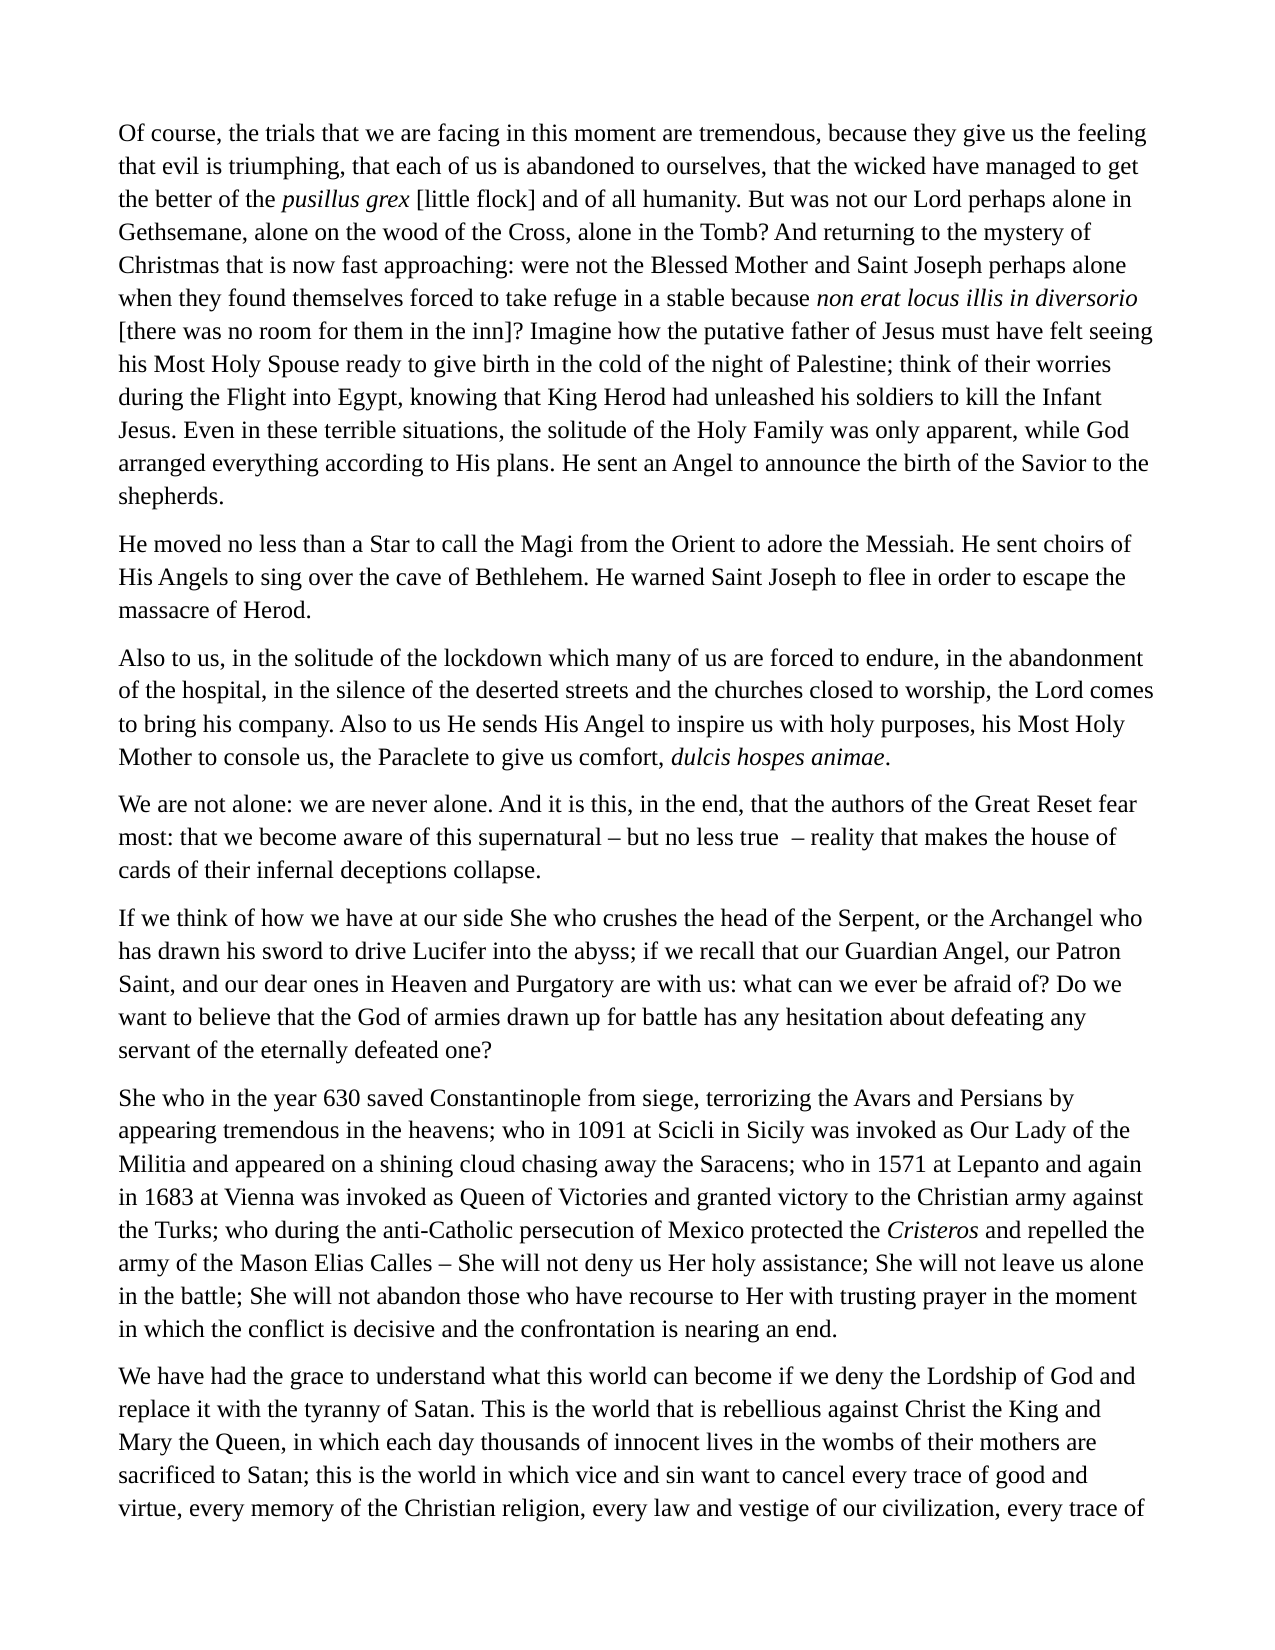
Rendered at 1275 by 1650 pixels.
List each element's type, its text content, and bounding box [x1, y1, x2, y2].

text We have had the grace to understand what this world can become if we deny the Lordship of God and replace it with the tyranny of Satan. This is the world that is rebellious against Christ the King and Mary the Queen, in which each day thousands of innocent lives in the wombs of their mothers are sacrificed to Satan; this is the world in which vice and sin want to cancel every trace of good and virtue, every memory of the Christian religion, every law and vestige of our civilization, every trace of [118, 1361, 1157, 1522]
text We are not alone: we are never alone. And it is this, in the end, that the authors of the Great Reset fear most: that we become aware of this supernatural – but no less true – reality that makes the house of cards of their infernal deceptions collapse. [118, 789, 1157, 884]
text If we think of how we have at our side She who crushes the head of the Serpent, or the Archangel who has drawn his sword to drive Lucifer into the abyss; if we recall that our Guardian Angel, our Patron Saint, and our dear ones in Heaven and Purgatory are with us: what can we ever be afraid of? Do we want to believe that the God of armies drawn up for battle has any hesitation about defeating any servant of the eternally defeated one? [118, 903, 1157, 1064]
text Of course, the trials that we are facing in this moment are tremendous, because they give us the feeling that evil is triumphing, that each of us is abandoned to ourselves, that the wicked have managed to get the better of the pusillus grex [little flock] and of all humanity. But was not our Lord perhaps alone in Gethsemane, alone on the wood of the Cross, alone in the Tomb? And returning to the mystery of Christmas that is now fast approaching: were not the Blessed Mother and Saint Joseph perhaps alone when they found themselves forced to take refuge in a stable because non erat locus illis in diversorio [there was no room for them in the inn]? Imagine how the putative father of Jesus must have felt seeing his Most Holy Spouse ready to give birth in the cold of the night of Palestine; think of their worries during the Flight into Egypt, knowing that King Herod had unleashed his soldiers to kill the Infant Jesus. Even in these terrible situations, the solitude of the Holy Family was only apparent, while God arranged everything according to His plans. He sent an Angel to announce the birth of the Savior to the shepherds. [118, 118, 1157, 510]
text Also to us, in the solitude of the lockdown which many of us are forced to endure, in the abandonment of the hospital, in the silence of the deserted streets and the churches closed to worship, the Lord comes to bring his company. Also to us He sends His Angel to inspire us with holy purposes, his Most Holy Mother to console us, the Paraclete to give us comfort, dulcis hospes animae. [118, 643, 1157, 770]
text He moved no less than a Star to call the Magi from the Orient to adore the Messiah. He sent choirs of His Angels to sing over the cave of Bethlehem. He warned Saint Joseph to flee in order to escape the massacre of Herod. [118, 529, 1157, 624]
text She who in the year 630 saved Constantinople from siege, terrorizing the Avars and Persians by appearing tremendous in the heavens; who in 1091 at Scicli in Sicily was invoked as Our Lady of the Militia and appeared on a shining cloud chasing away the Saracens; who in 1571 at Lepanto and again in 1683 at Vienna was invoked as Queen of Victories and granted victory to the Christian army against the Turks; who during the anti-Catholic persecution of Mexico protected the Cristeros and repelled the army of the Mason Elias Calles – She will not deny us Her holy assistance; She will not leave us alone in the battle; She will not abandon those who have recourse to Her with trusting prayer in the moment in which the conflict is decisive and the confrontation is nearing an end. [118, 1083, 1157, 1342]
